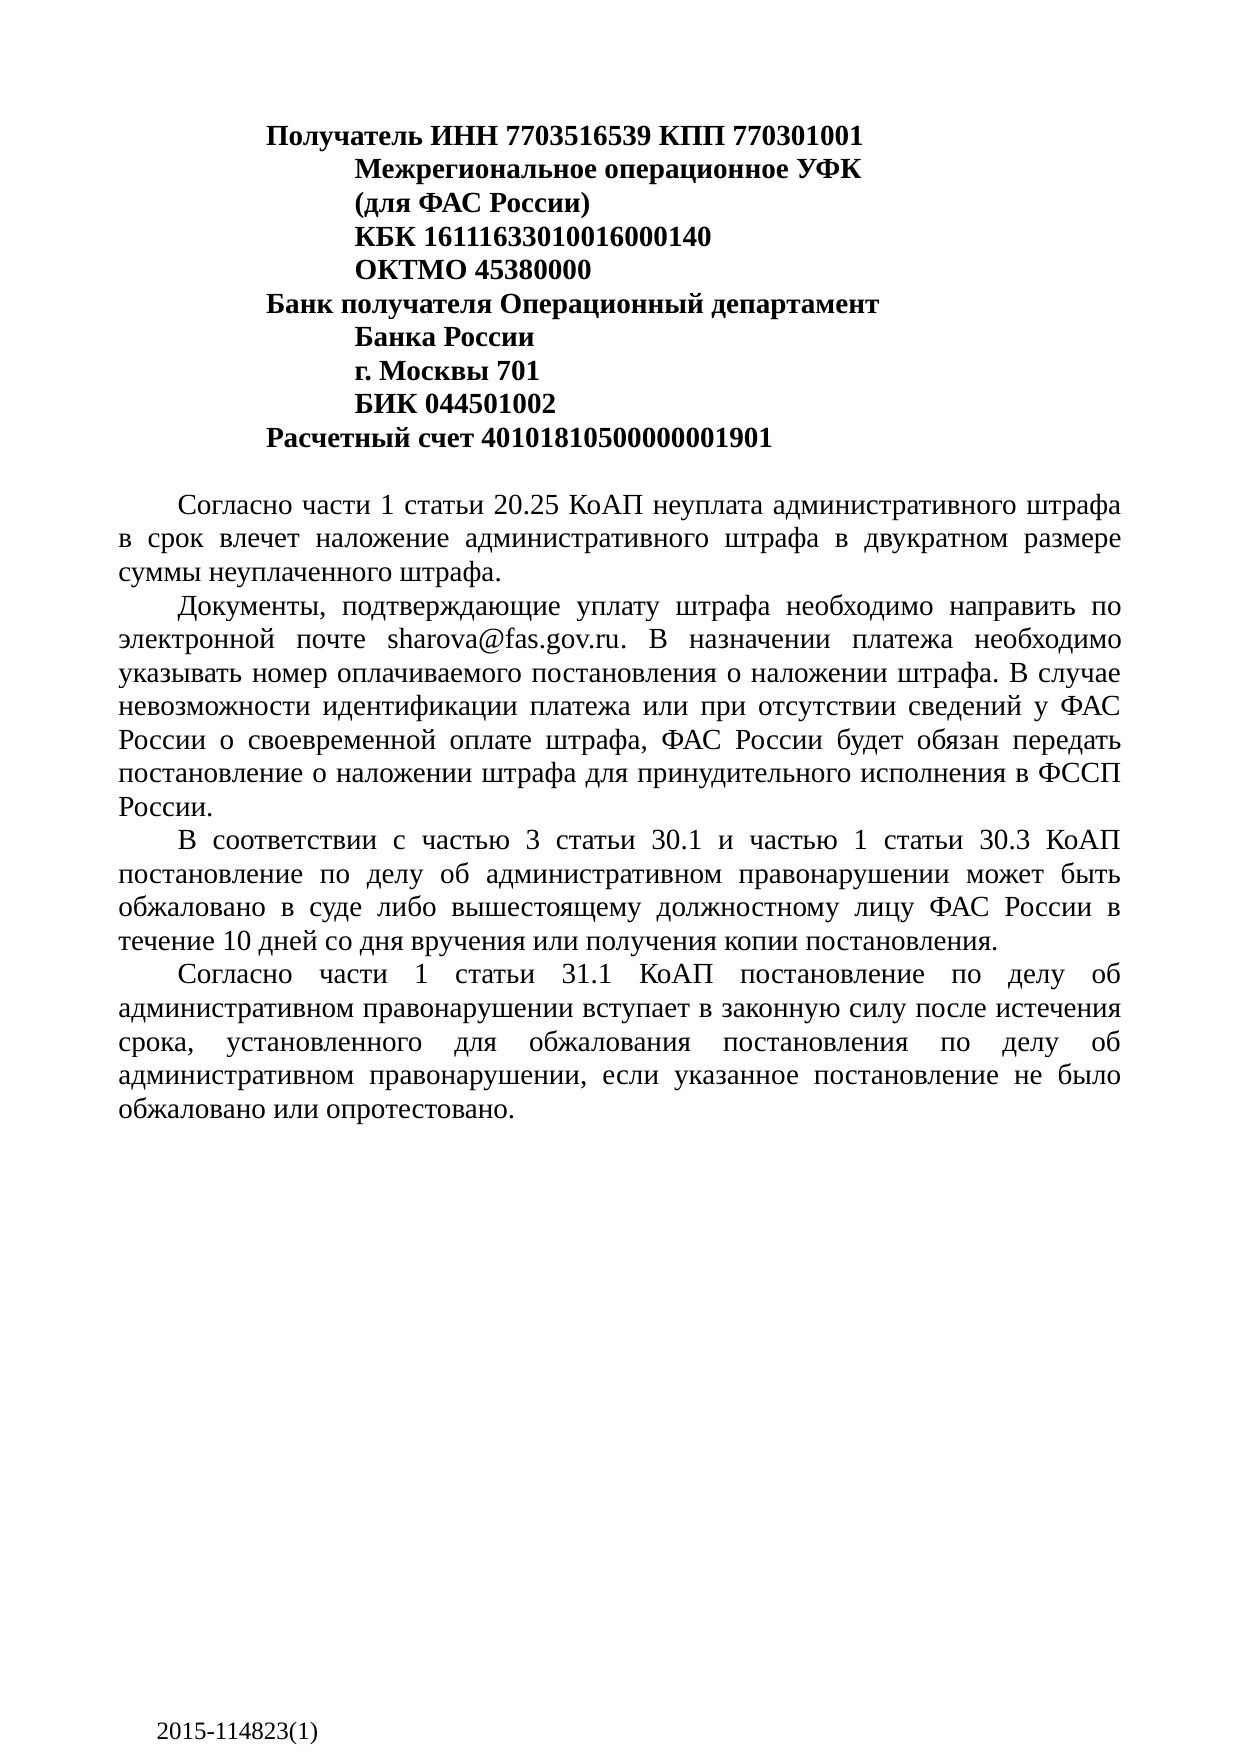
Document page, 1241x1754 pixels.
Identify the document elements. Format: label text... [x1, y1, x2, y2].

text (для ФАС России) [118, 185, 1122, 219]
text Получатель ИНН 7703516539 КПП 770301001 [118, 118, 1122, 152]
text Банка России [118, 319, 1122, 353]
text ОКТМО 45380000 [118, 252, 1122, 286]
text Банк получателя Операционный департамент [118, 286, 1122, 319]
text Согласно части 1 статьи 31.1 КоАП постановление по делу об административном правонарушении вступает в законную силу после истечения срока, установленного для обжалования постановления по делу об административном правонарушении, если указанное постановление не было обжаловано или опротестовано. [118, 957, 1122, 1124]
text Документы, подтверждающие уплату штрафа необходимо направить по электронной почте sharova@fas.gov.ru. В назначении платежа необходимо указывать номер оплачиваемого постановления о наложении штрафа. В случае невозможности идентификации платежа или при отсутствии сведений у ФАС России о своевременной оплате штрафа, ФАС России будет обязан передать постановление о наложении штрафа для принудительного исполнения в ФССП России. [118, 588, 1122, 822]
text БИК 044501002 [118, 386, 1122, 420]
text В соответствии с частью 3 статьи 30.1 и частью 1 статьи 30.3 КоАП постановление по делу об административном правонарушении может быть обжаловано в суде либо вышестоящему должностному лицу ФАС России в течение 10 дней со дня вручения или получения копии постановления. [118, 822, 1122, 957]
text г. Москвы 701 [118, 353, 1122, 386]
text Расчетный счет 40101810500000001901 [118, 420, 1122, 453]
text Межрегиональное операционное УФК [118, 152, 1122, 185]
text Согласно части 1 статьи 20.25 КоАП неуплата административного штрафа в срок влечет наложение административного штрафа в двукратном размере суммы неуплаченного штрафа. [118, 487, 1122, 588]
text КБК 16111633010016000140 [118, 219, 1122, 252]
